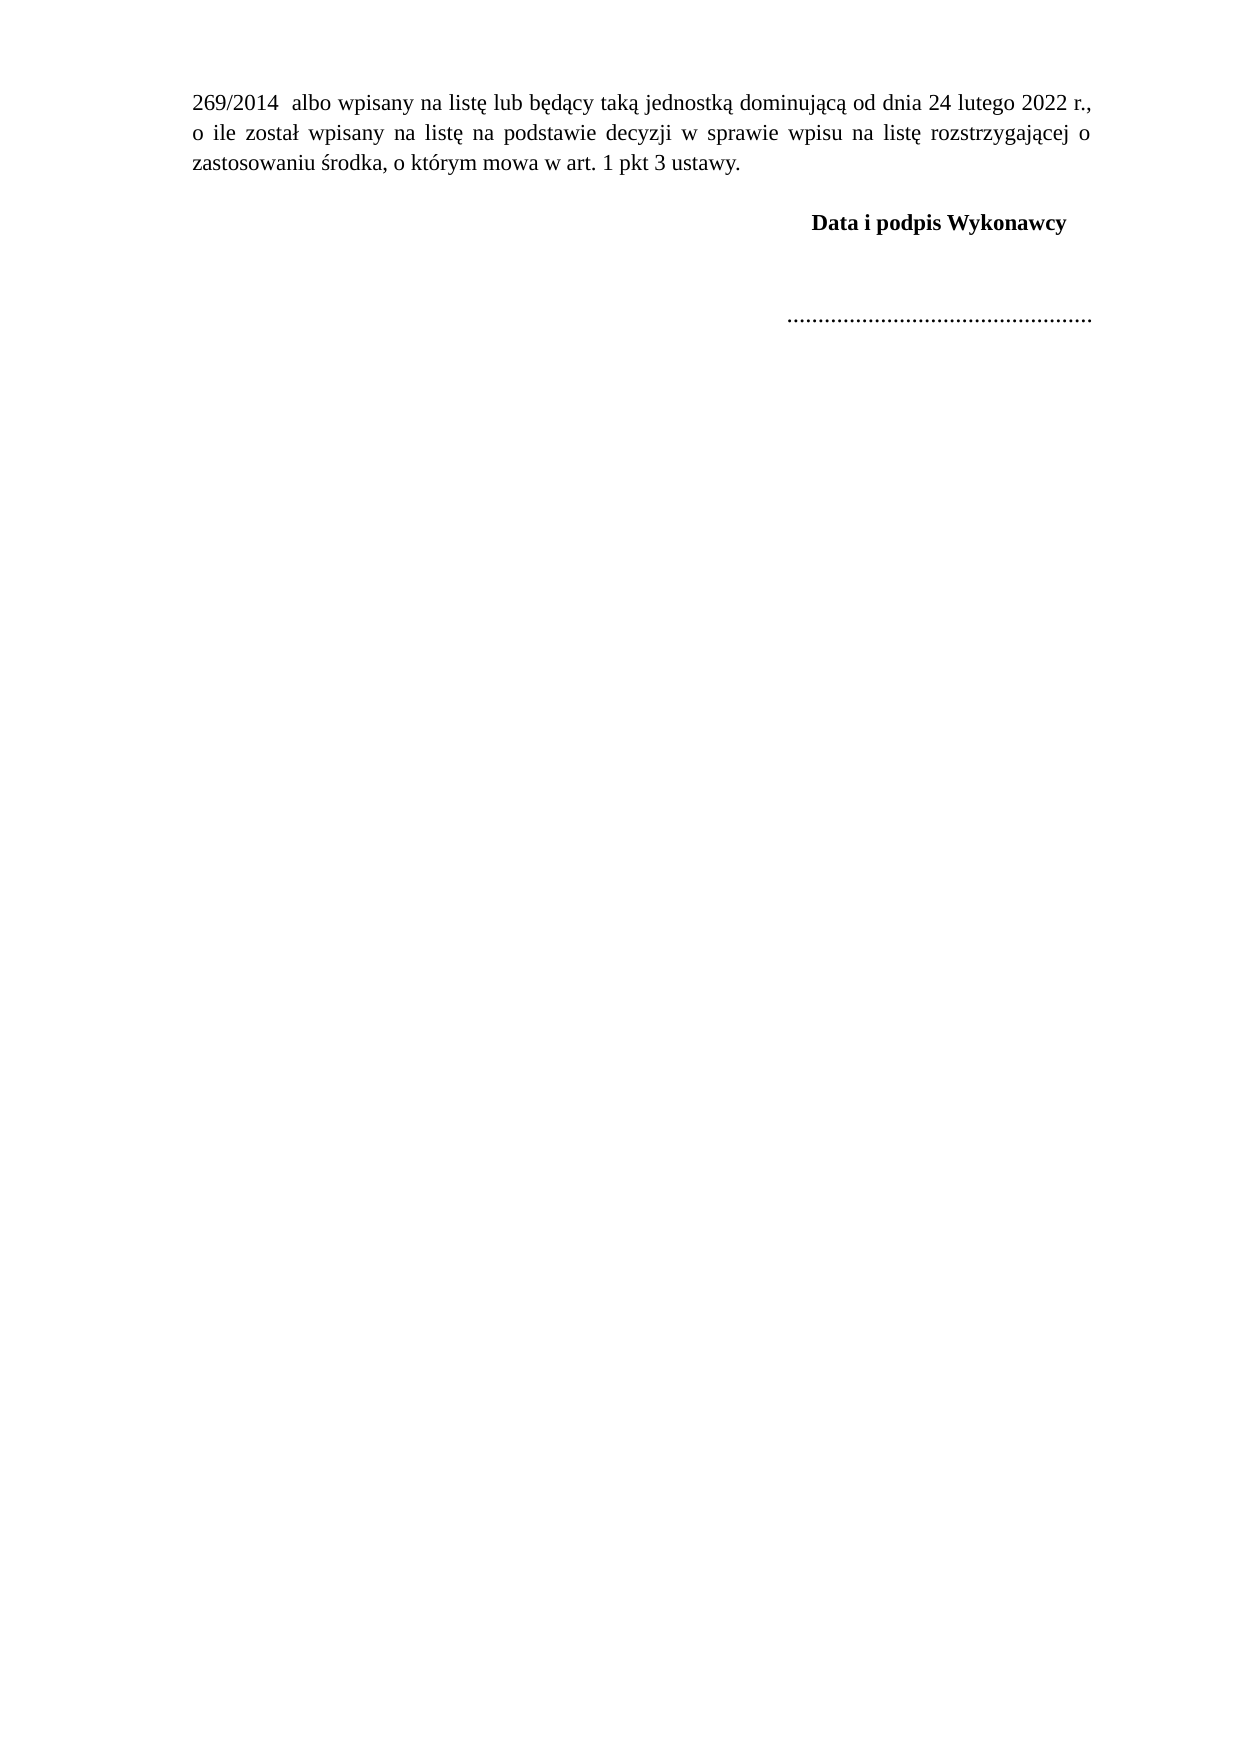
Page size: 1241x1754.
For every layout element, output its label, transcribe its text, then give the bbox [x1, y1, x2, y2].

text 269/2014 albo wpisany na listę lub będący taką jednostką dominującą od dnia 24 lutego 2022 r., o ile został wpisany na listę na podstawie decyzji w sprawie wpisu na listę rozstrzygającej o zastosowaniu środka, o którym mowa w art. 1 pkt 3 ustawy. [148, 89, 1093, 175]
text ................................................. [148, 299, 1093, 328]
text Data i podpis Wykonawcy [148, 209, 1093, 236]
